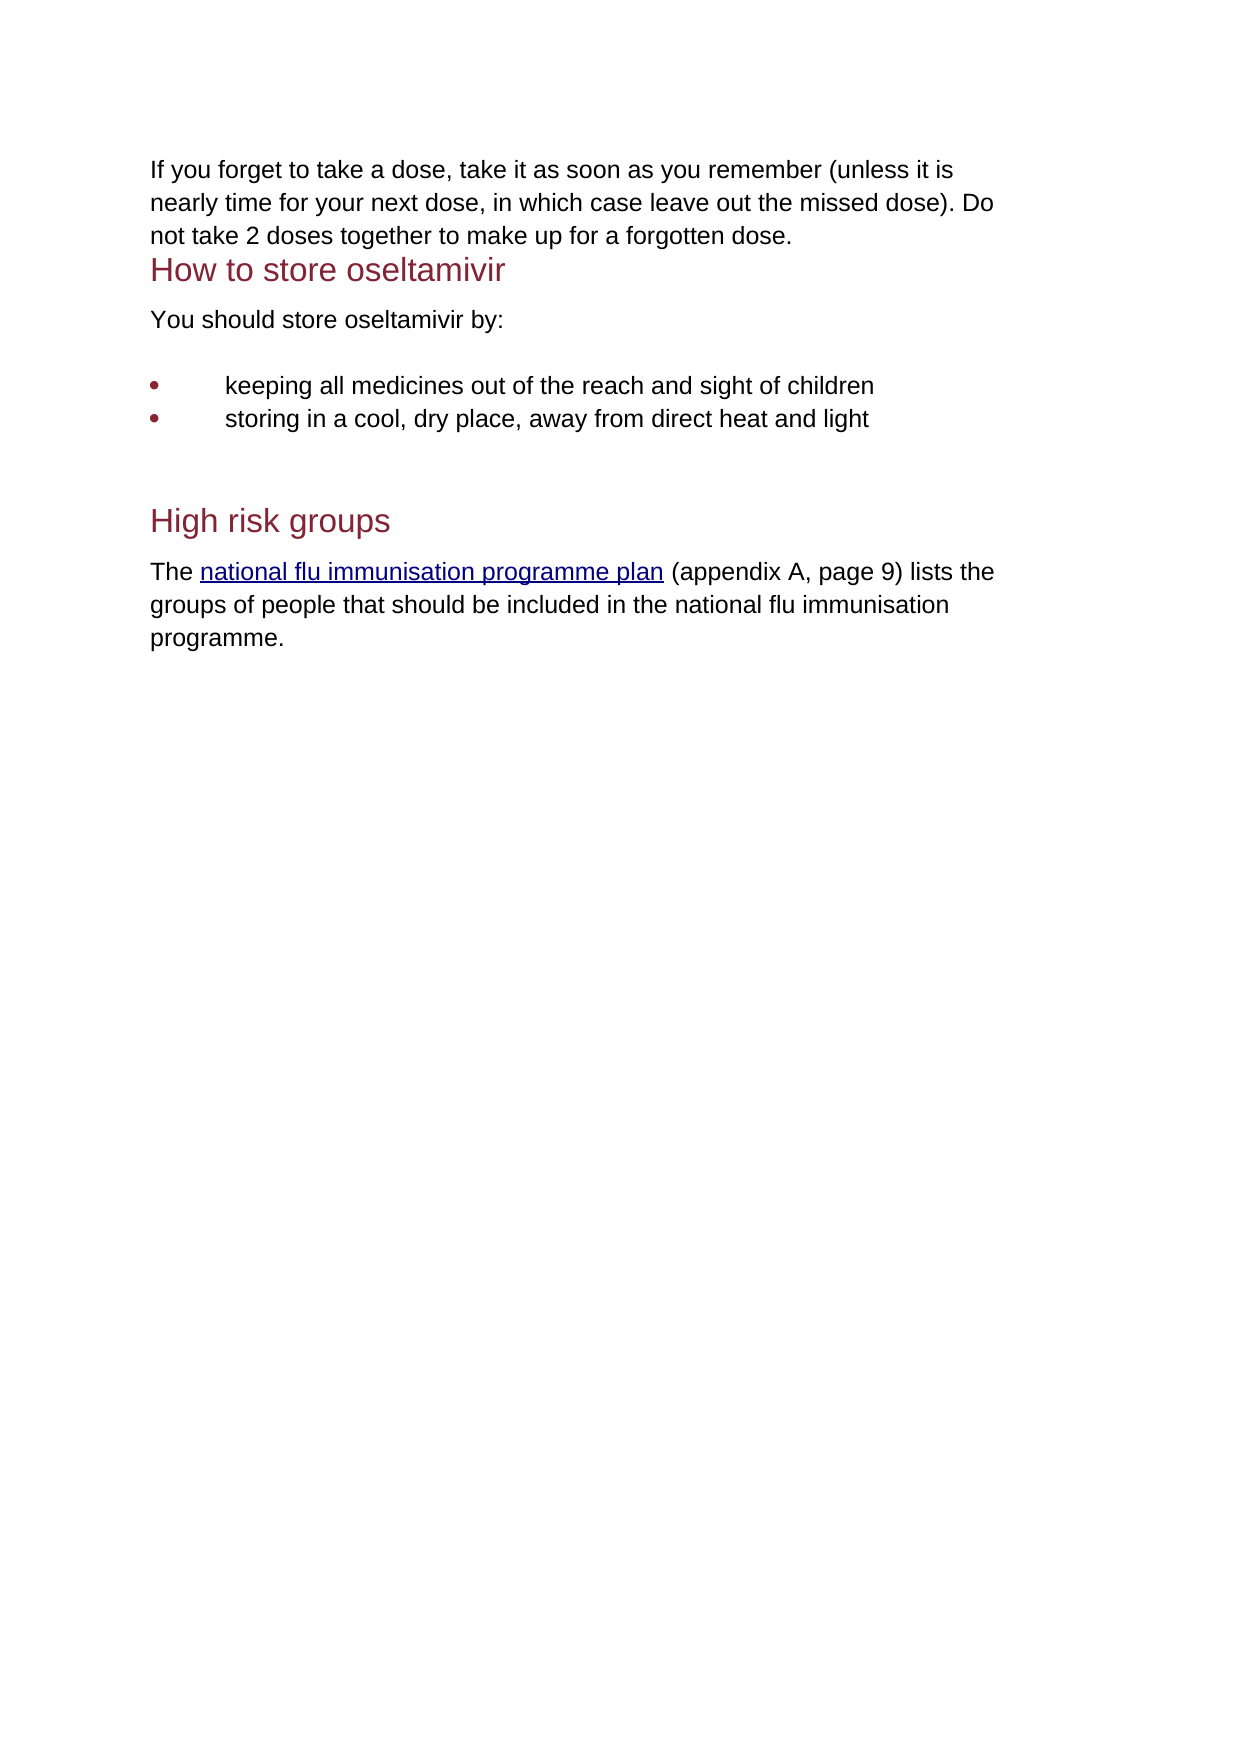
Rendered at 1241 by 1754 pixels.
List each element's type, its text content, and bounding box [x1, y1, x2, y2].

subtitle How to store oseltamivir [150, 250, 1090, 288]
text You should store oseltamivir by: [150, 301, 1007, 334]
list keeping all medicines out of the reach and sight of children [150, 368, 1007, 401]
text If you forget to take a dose, take it as soon as you remember (unless it is nearly time for your next dose, in which case leave out the missed dose). Do not take 2 doses together to make up for a forgotten dose. [150, 150, 1007, 250]
text The national flu immunisation programme plan (appendix A, page 9) lists the groups of people that should be included in the national flu immunisation programme. [150, 552, 1007, 652]
subtitle High risk groups [150, 501, 1090, 539]
list storing in a cool, dry place, away from direct heat and light [150, 401, 1007, 434]
